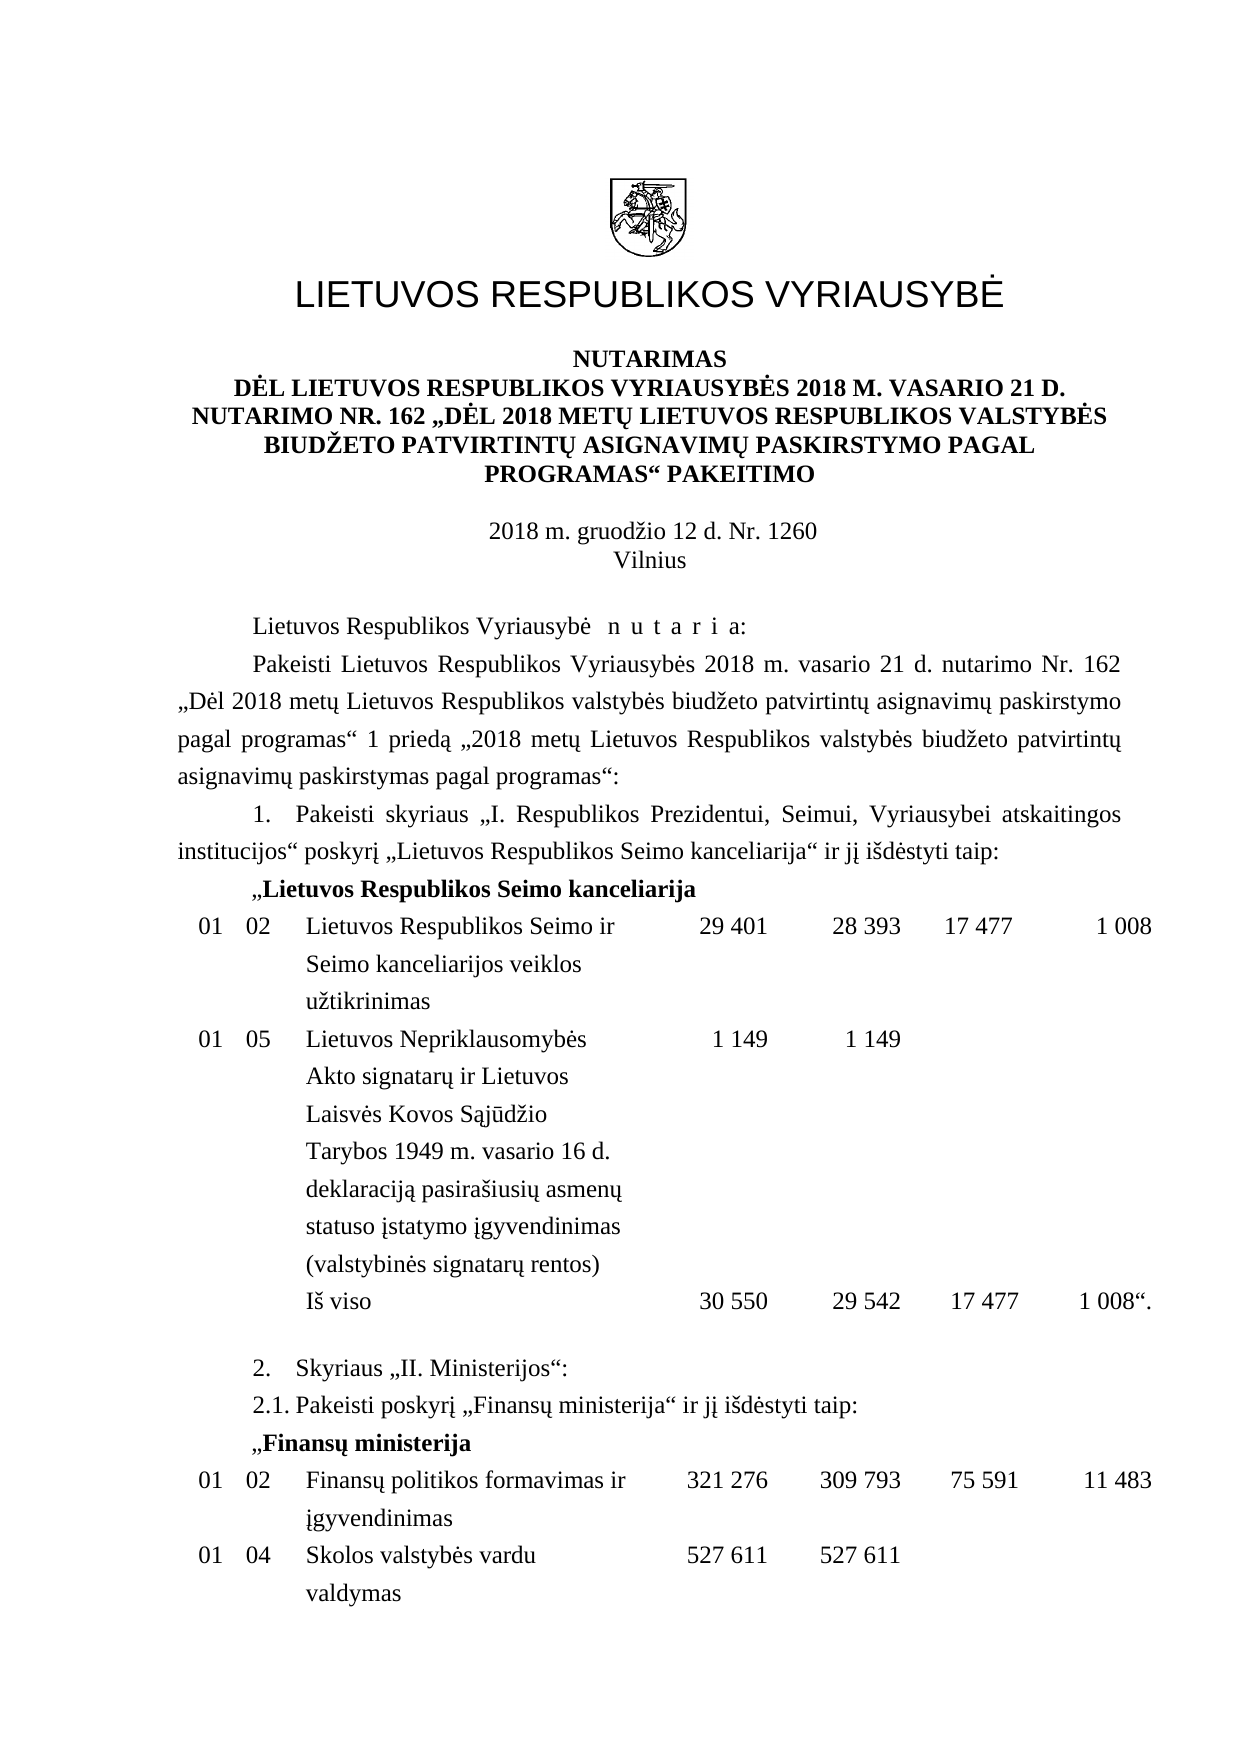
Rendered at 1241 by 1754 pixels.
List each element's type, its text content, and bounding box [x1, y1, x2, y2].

table_cell [187, 1278, 234, 1315]
table_cell 01 [187, 1015, 234, 1278]
table_cell 17 477 [912, 1278, 1030, 1315]
table_cell 05 [234, 1015, 294, 1278]
table_header 309 793 [779, 1456, 912, 1531]
text 2.1. Pakeisti poskyrį „Finansų ministerija“ ir jį išdėstyti taip: [177, 1381, 1122, 1419]
table_header 28 393 [779, 903, 912, 1015]
table_header 29 401 [646, 903, 779, 1015]
text nutarimas [177, 344, 1122, 373]
table_cell [912, 1015, 1030, 1278]
text Lietuvos Respublikos Vyriausybė [177, 272, 1122, 315]
table_cell 01 [187, 1531, 234, 1606]
table_header 02 [234, 1456, 294, 1531]
table_header 75 591 [912, 1456, 1030, 1531]
text 2018 m. gruodžio 12 d. Nr. 1260 [177, 516, 1122, 545]
table_cell 1 149 [646, 1015, 779, 1278]
table_cell [1030, 1015, 1163, 1278]
text 2. Skyriaus „II. Ministerijos“: [177, 1344, 1122, 1381]
table_cell Lietuvos Nepriklausomybės Akto signatarų ir Lietuvos Laisvės Kovos Sąjūdžio Tarybos 1949 m. vasario 16 d. deklaraciją pasirašiusių asmenų statuso įstatymo įgyvendinimas (valstybinės signatarų rentos) [294, 1015, 646, 1278]
table_header 11 483 [1030, 1456, 1163, 1531]
table_cell [912, 1531, 1030, 1606]
table_cell 29 542 [779, 1278, 912, 1315]
text „Lietuvos Respublikos Seimo kanceliarija [214, 865, 1122, 903]
table_header Finansų politikos formavimas ir įgyvendinimas [294, 1456, 646, 1531]
table_header 17 477 [912, 903, 1030, 1015]
text 1. Pakeisti skyriaus „I. Respublikos Prezidentui, Seimui, Vyriausybei atskaitingos institucijos“ poskyrį „Lietuvos Respublikos Seimo kanceliarija“ ir jį išdėstyti taip: [177, 790, 1122, 865]
table_cell 527 611 [779, 1531, 912, 1606]
table_cell 1 149 [779, 1015, 912, 1278]
table_header 1 008 [1030, 903, 1163, 1015]
table_cell 527 611 [646, 1531, 779, 1606]
text „Finansų ministerija [215, 1419, 1122, 1456]
table_header 02 [234, 903, 294, 1015]
table_cell Iš viso [294, 1278, 646, 1315]
text DĖL Lietuvos respublikos vyriausybės 2018 M. VASARIO 21 D. NUTARIMO NR. 162 „DĖL 2018 METŲ LIETUVOS RESPUBLIKOS VALSTYBĖS BIUDŽETO PATVIRTINTŲ ASIGNAVIMŲ PASKIRSTYMO PAGAL PROGRAMAS“ PAKEITIMO [177, 373, 1122, 488]
table_cell Skolos valstybės vardu valdymas [294, 1531, 646, 1606]
table_header 01 [187, 903, 234, 1015]
text Vilnius [177, 545, 1122, 574]
table_cell [234, 1278, 294, 1315]
table_header 01 [187, 1456, 234, 1531]
table_header Lietuvos Respublikos Seimo ir Seimo kanceliarijos veiklos užtikrinimas [294, 903, 646, 1015]
table_header 321 276 [646, 1456, 779, 1531]
text Pakeisti Lietuvos Respublikos Vyriausybės 2018 m. vasario 21 d. nutarimo Nr. 162 „Dėl 2018 metų Lietuvos Respublikos valstybės biudžeto patvirtintų asignavimų paskirstymo pagal programas“ 1 priedą „2018 metų Lietuvos Respublikos valstybės biudžeto patvirtintų asignavimų paskirstymas pagal programas“: [177, 640, 1122, 790]
table_cell [1030, 1531, 1163, 1606]
text Lietuvos Respublikos Vyriausybė nutaria: [177, 603, 1122, 640]
table_cell 04 [234, 1531, 294, 1606]
table_cell 30 550 [646, 1278, 779, 1315]
table_cell 1 008“. [1030, 1278, 1163, 1315]
